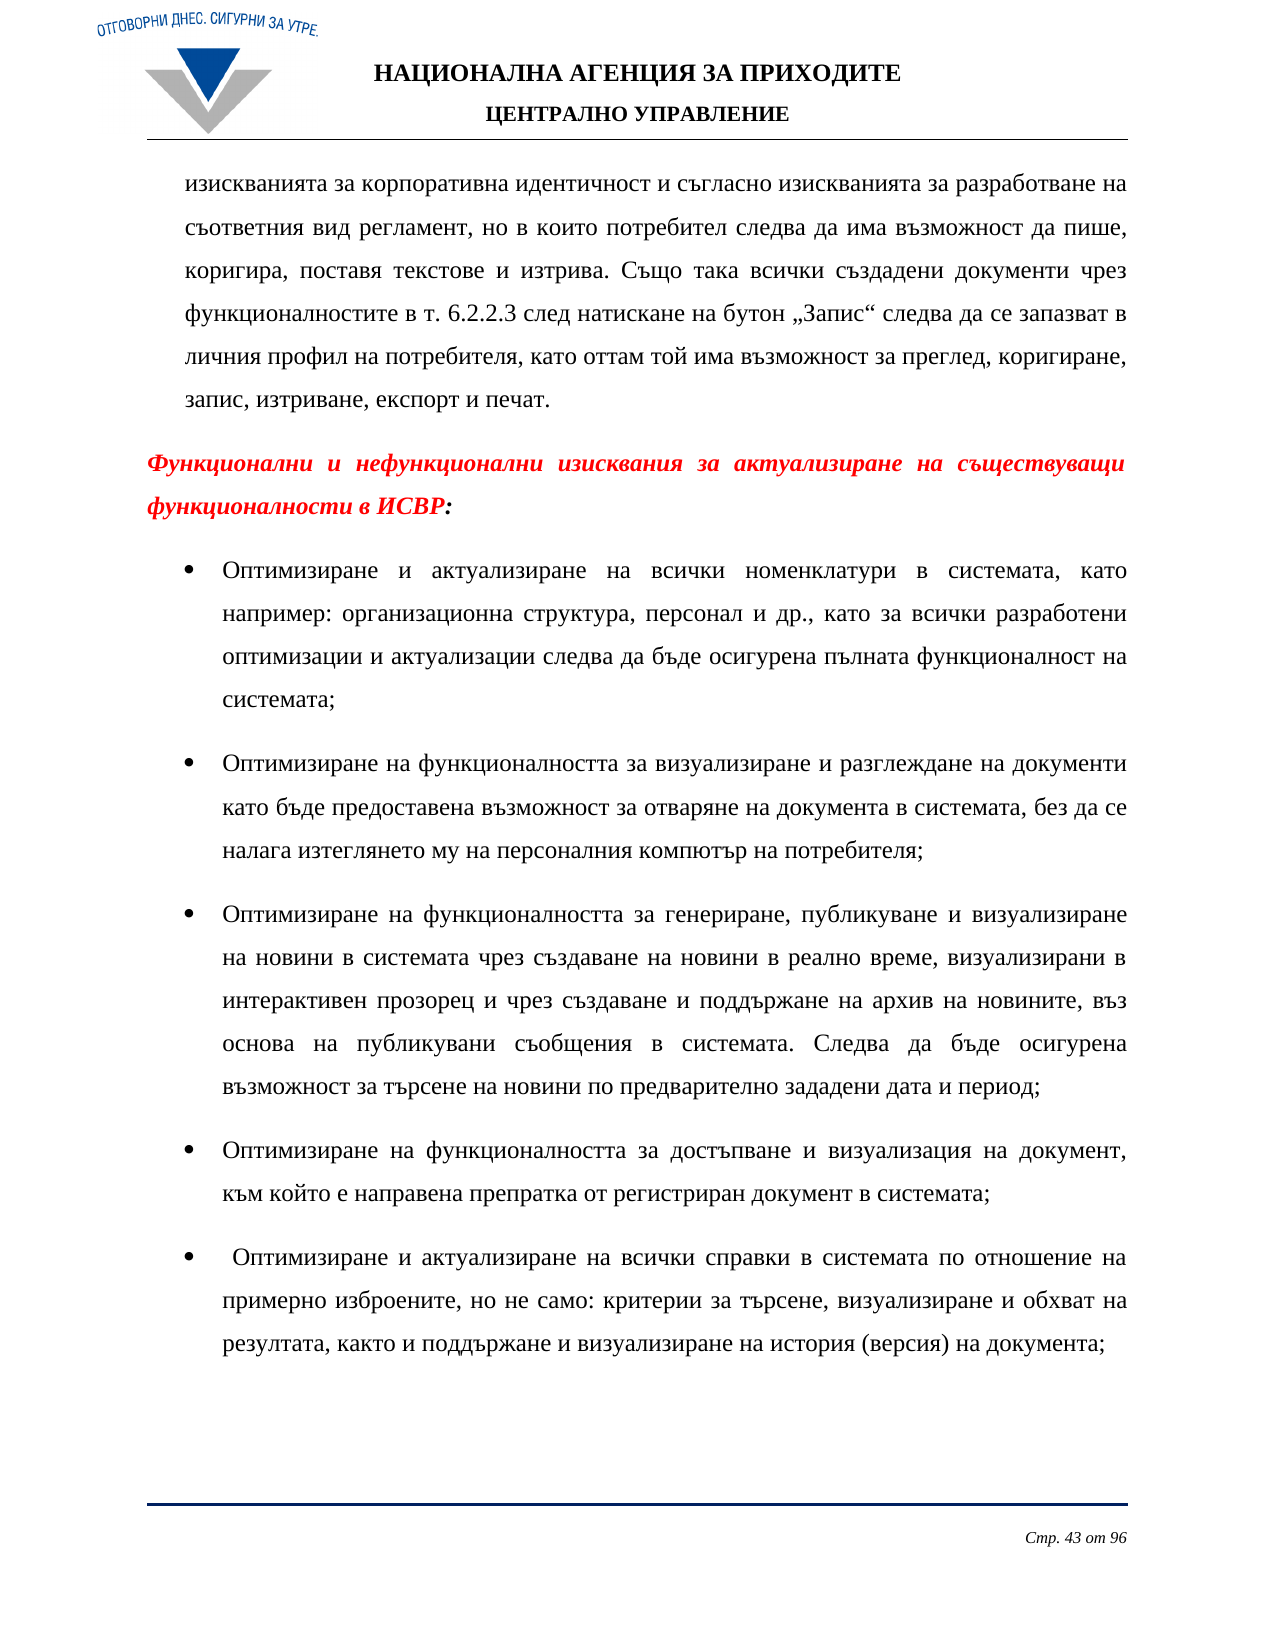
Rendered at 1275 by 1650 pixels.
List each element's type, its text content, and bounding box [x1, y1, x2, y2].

list Оптимизиране на функционалността за генериране, публикуване и визуализиране на новини в системата чрез създаване на новини в реално време, визуализирани в интерактивен прозорец и чрез създаване и поддържане на архив на новините, въз основа на публикувани съобщения в системата. Следва да бъде осигурена възможност за търсене на новини по предварително зададени дата и период; [184, 899, 1128, 1100]
text изискванията за корпоративна идентичност и съгласно изискванията за разработване на съответния вид регламент, но в които потребител следва да има възможност да пише, коригира, поставя текстове и изтрива. Също така всички създадени документи чрез функционалностите в т. 6.2.2.3 след натискане на бутон „Запис“ следва да се запазват в личния профил на потребителя, като оттам той има възможност за преглед, коригиране, запис, изтриване, експорт и печат. [184, 168, 1128, 413]
list Оптимизиране на функционалността за визуализиране и разглеждане на документи като бъде предоставена възможност за отваряне на документа в системата, без да се налага изтеглянето му на персоналния компютър на потребителя; [184, 748, 1128, 863]
list Оптимизиране и актуализиране на всички справки в системата по отношение на примерно изброените, но не само: критерии за търсене, визуализиране и обхват на резултата, както и поддържане и визуализиране на история (версия) на документа; [184, 1242, 1128, 1357]
text Функционални и нефункционални изисквания за актуализиране на съществуващи функционалности в ИСВР: [147, 448, 1128, 520]
list Оптимизиране на функционалността за достъпване и визуализация на документ, към който е направена препратка от регистриран документ в системата; [184, 1135, 1128, 1207]
list Оптимизиране и актуализиране на всички номенклатури в системата, като например: организационна структура, персонал и др., като за всички разработени оптимизации и актуализации следва да бъде осигурена пълната функционалност на системата; [184, 555, 1128, 713]
